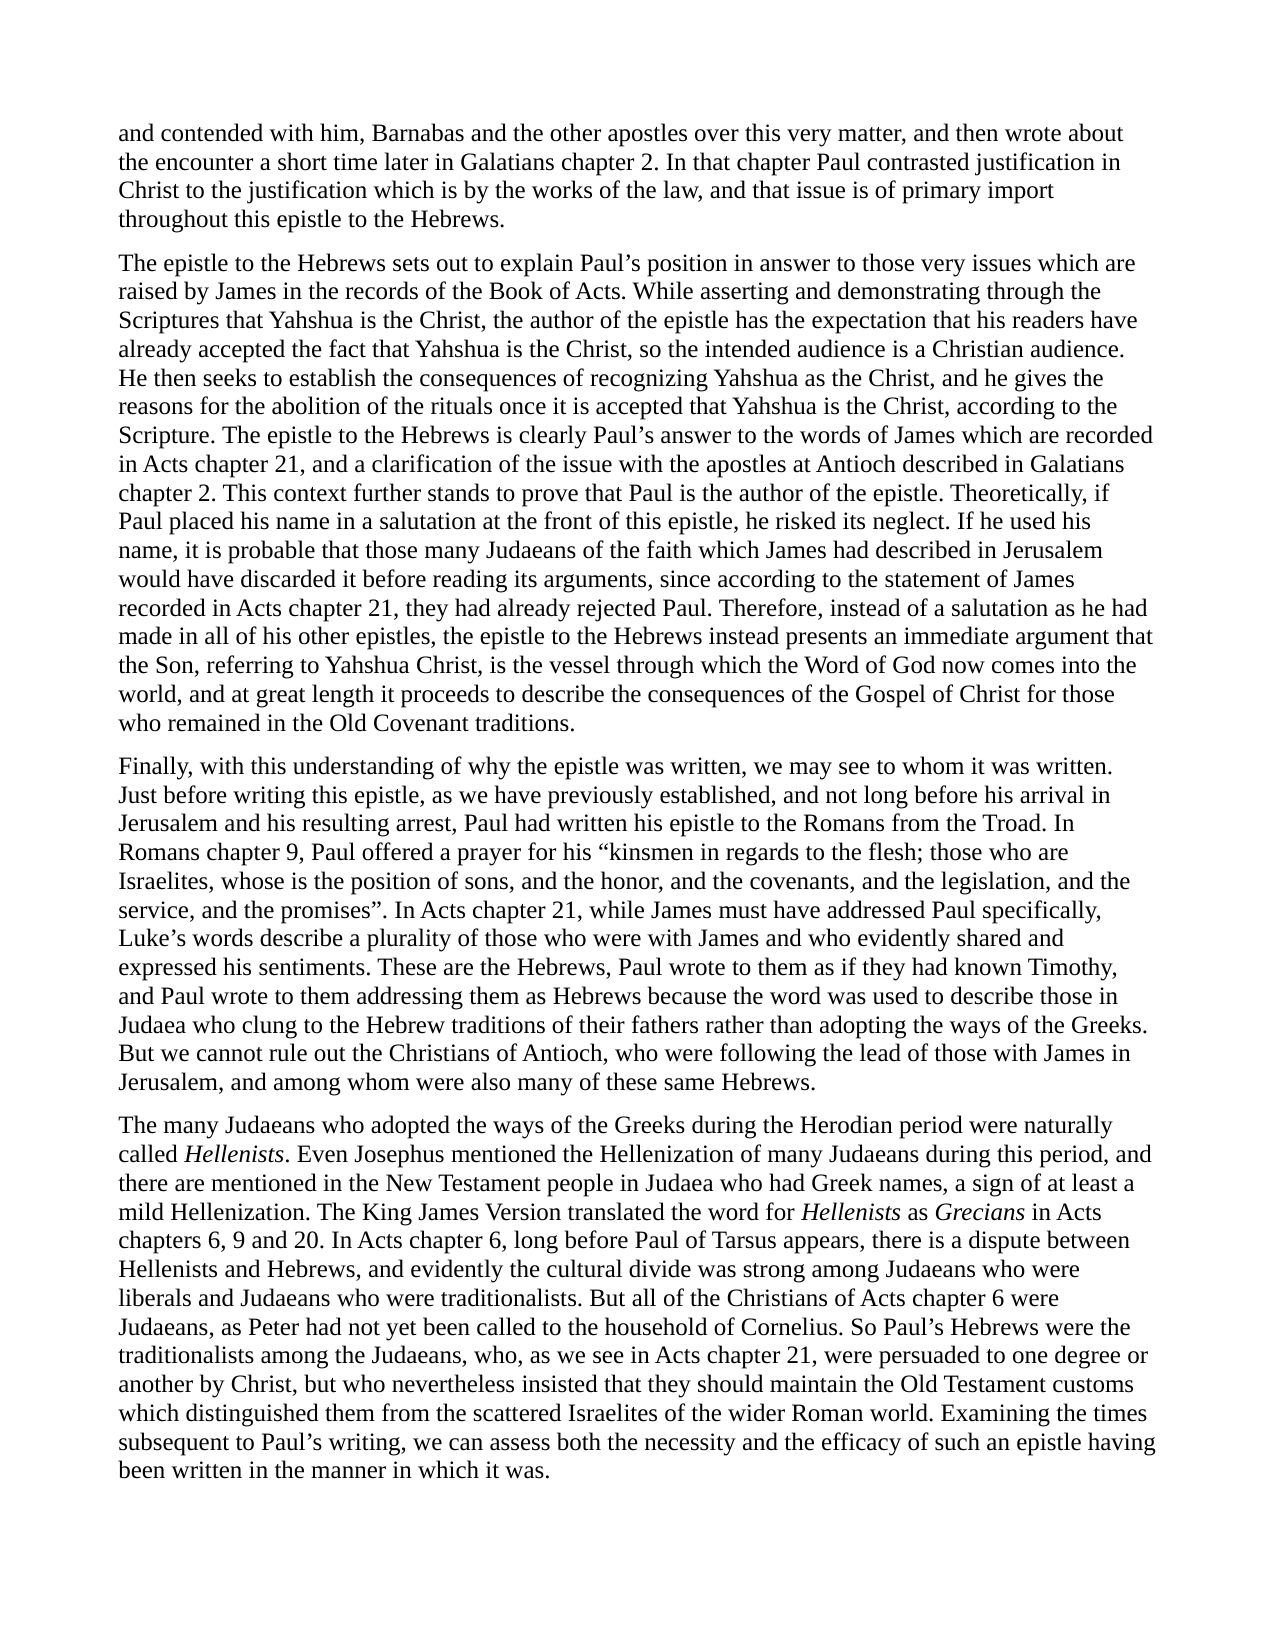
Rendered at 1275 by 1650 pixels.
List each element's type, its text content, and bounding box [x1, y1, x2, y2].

text The epistle to the Hebrews sets out to explain Paul’s position in answer to those very issues which are raised by James in the records of the Book of Acts. While asserting and demonstrating through the Scriptures that Yahshua is the Christ, the author of the epistle has the expectation that his readers have already accepted the fact that Yahshua is the Christ, so the intended audience is a Christian audience. He then seeks to establish the consequences of recognizing Yahshua as the Christ, and he gives the reasons for the abolition of the rituals once it is accepted that Yahshua is the Christ, according to the Scripture. The epistle to the Hebrews is clearly Paul’s answer to the words of James which are recorded in Acts chapter 21, and a clarification of the issue with the apostles at Antioch described in Galatians chapter 2. This context further stands to prove that Paul is the author of the epistle. Theoretically, if Paul placed his name in a salutation at the front of this epistle, he risked its neglect. If he used his name, it is probable that those many Judaeans of the faith which James had described in Jerusalem would have discarded it before reading its arguments, since according to the statement of James recorded in Acts chapter 21, they had already rejected Paul. Therefore, instead of a salutation as he had made in all of his other epistles, the epistle to the Hebrews instead presents an immediate argument that the Son, referring to Yahshua Christ, is the vessel through which the Word of God now comes into the world, and at great length it proceeds to describe the consequences of the Gospel of Christ for those who remained in the Old Covenant traditions. [118, 248, 1157, 736]
text The many Judaeans who adopted the ways of the Greeks during the Herodian period were naturally called Hellenists. Even Josephus mentioned the Hellenization of many Judaeans during this period, and there are mentioned in the New Testament people in Judaea who had Greek names, a sign of at least a mild Hellenization. The King James Version translated the word for Hellenists as Grecians in Acts chapters 6, 9 and 20. In Acts chapter 6, long before Paul of Tarsus appears, there is a dispute between Hellenists and Hebrews, and evidently the cultural divide was strong among Judaeans who were liberals and Judaeans who were traditionalists. But all of the Christians of Acts chapter 6 were Judaeans, as Peter had not yet been called to the household of Cornelius. So Paul’s Hebrews were the traditionalists among the Judaeans, who, as we see in Acts chapter 21, were persuaded to one degree or another by Christ, but who nevertheless insisted that they should maintain the Old Testament customs which distinguished them from the scattered Israelites of the wider Roman world. Examining the times subsequent to Paul’s writing, we can assess both the necessity and the efficacy of such an epistle having been written in the manner in which it was. [118, 1111, 1157, 1484]
text Finally, with this understanding of why the epistle was written, we may see to whom it was written. Just before writing this epistle, as we have previously established, and not long before his arrival in Jerusalem and his resulting arrest, Paul had written his epistle to the Romans from the Troad. In Romans chapter 9, Paul offered a prayer for his “kinsmen in regards to the flesh; those who are Israelites, whose is the position of sons, and the honor, and the covenants, and the legislation, and the service, and the promises”. In Acts chapter 21, while James must have addressed Paul specifically, Luke’s words describe a plurality of those who were with James and who evidently shared and expressed his sentiments. These are the Hebrews, Paul wrote to them as if they had known Timothy, and Paul wrote to them addressing them as Hebrews because the word was used to describe those in Judaea who clung to the Hebrew traditions of their fathers rather than adopting the ways of the Greeks. But we cannot rule out the Christians of Antioch, who were following the lead of those with James in Jerusalem, and among whom were also many of these same Hebrews. [118, 751, 1157, 1096]
text and contended with him, Barnabas and the other apostles over this very matter, and then wrote about the encounter a short time later in Galatians chapter 2. In that chapter Paul contrasted justification in Christ to the justification which is by the works of the law, and that issue is of primary import throughout this epistle to the Hebrews. [118, 118, 1157, 233]
